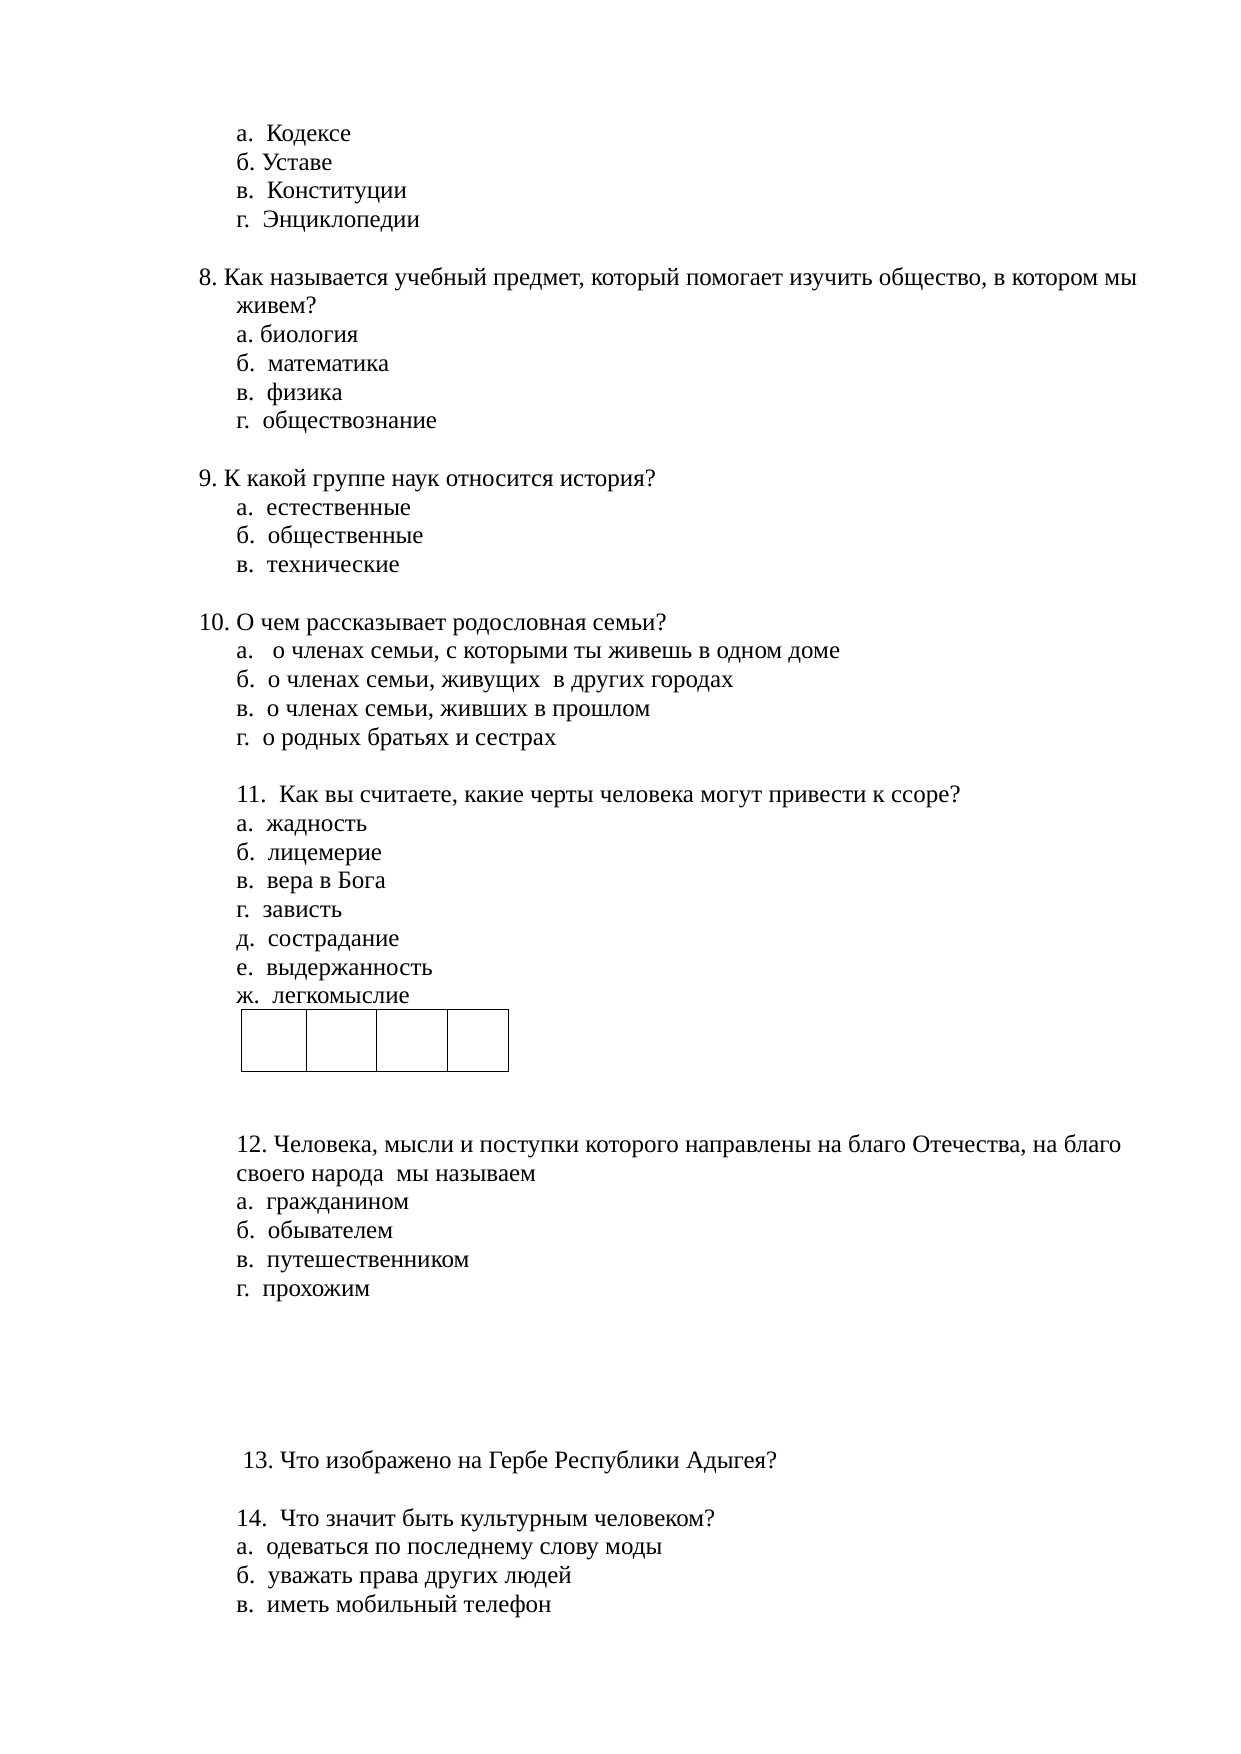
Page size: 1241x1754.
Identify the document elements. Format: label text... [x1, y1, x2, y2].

text в. иметь мобильный телефон [236, 1589, 1152, 1618]
text 9. К какой группе наук относится история? [199, 463, 1152, 492]
text б. уважать права других людей [236, 1560, 1152, 1589]
text б. Уставе [236, 147, 1152, 176]
text г. обществознание [236, 406, 1152, 434]
text б. о членах семьи, живущих в других городах [236, 664, 1152, 693]
text а. естественные [236, 492, 1152, 521]
text 8. Как называется учебный предмет, который помогает изучить общество, в котором мы живем? [199, 262, 1152, 319]
text г. Энциклопедии [236, 204, 1152, 233]
text б. обывателем [236, 1215, 1152, 1244]
text в. технические [236, 549, 1152, 578]
text 12. Человека, мысли и поступки которого направлены на благо Отечества, на благо своего народа мы называем [236, 1129, 1152, 1186]
table_header [448, 1010, 508, 1071]
text 13. Что изображено на Гербе Республики Адыгея? [236, 1445, 1152, 1474]
text д. сострадание [236, 923, 1152, 952]
text в. Конституции [236, 176, 1152, 204]
text а. одеваться по последнему слову моды [236, 1531, 1152, 1560]
table_header [307, 1010, 376, 1071]
text г. прохожим [236, 1273, 1152, 1301]
text а. о членах семьи, с которыми ты живешь в одном доме [236, 636, 1152, 664]
text б. общественные [236, 521, 1152, 549]
text г. о родных братьях и сестрах [236, 722, 1152, 751]
table_header [242, 1010, 306, 1071]
text а. Кодексе [236, 118, 1152, 147]
text в. путешественником [236, 1244, 1152, 1273]
text 11. Как вы считаете, какие черты человека могут привести к ссоре? [236, 779, 1152, 808]
text е. выдержанность [236, 952, 1152, 981]
text в. вера в Бога [236, 866, 1152, 894]
text а. биология [236, 319, 1152, 348]
text ж. легкомыслие [236, 981, 1152, 1009]
text в. физика [236, 377, 1152, 406]
text 10. О чем рассказывает родословная семьи? [199, 607, 1152, 636]
text в. о членах семьи, живших в прошлом [236, 693, 1152, 722]
text 14. Что значит быть культурным человеком? [236, 1503, 1152, 1531]
text а. жадность [236, 808, 1152, 837]
text г. зависть [236, 894, 1152, 923]
text б. математика [236, 348, 1152, 377]
table_header [377, 1010, 447, 1071]
text б. лицемерие [236, 837, 1152, 866]
text а. гражданином [236, 1186, 1152, 1215]
